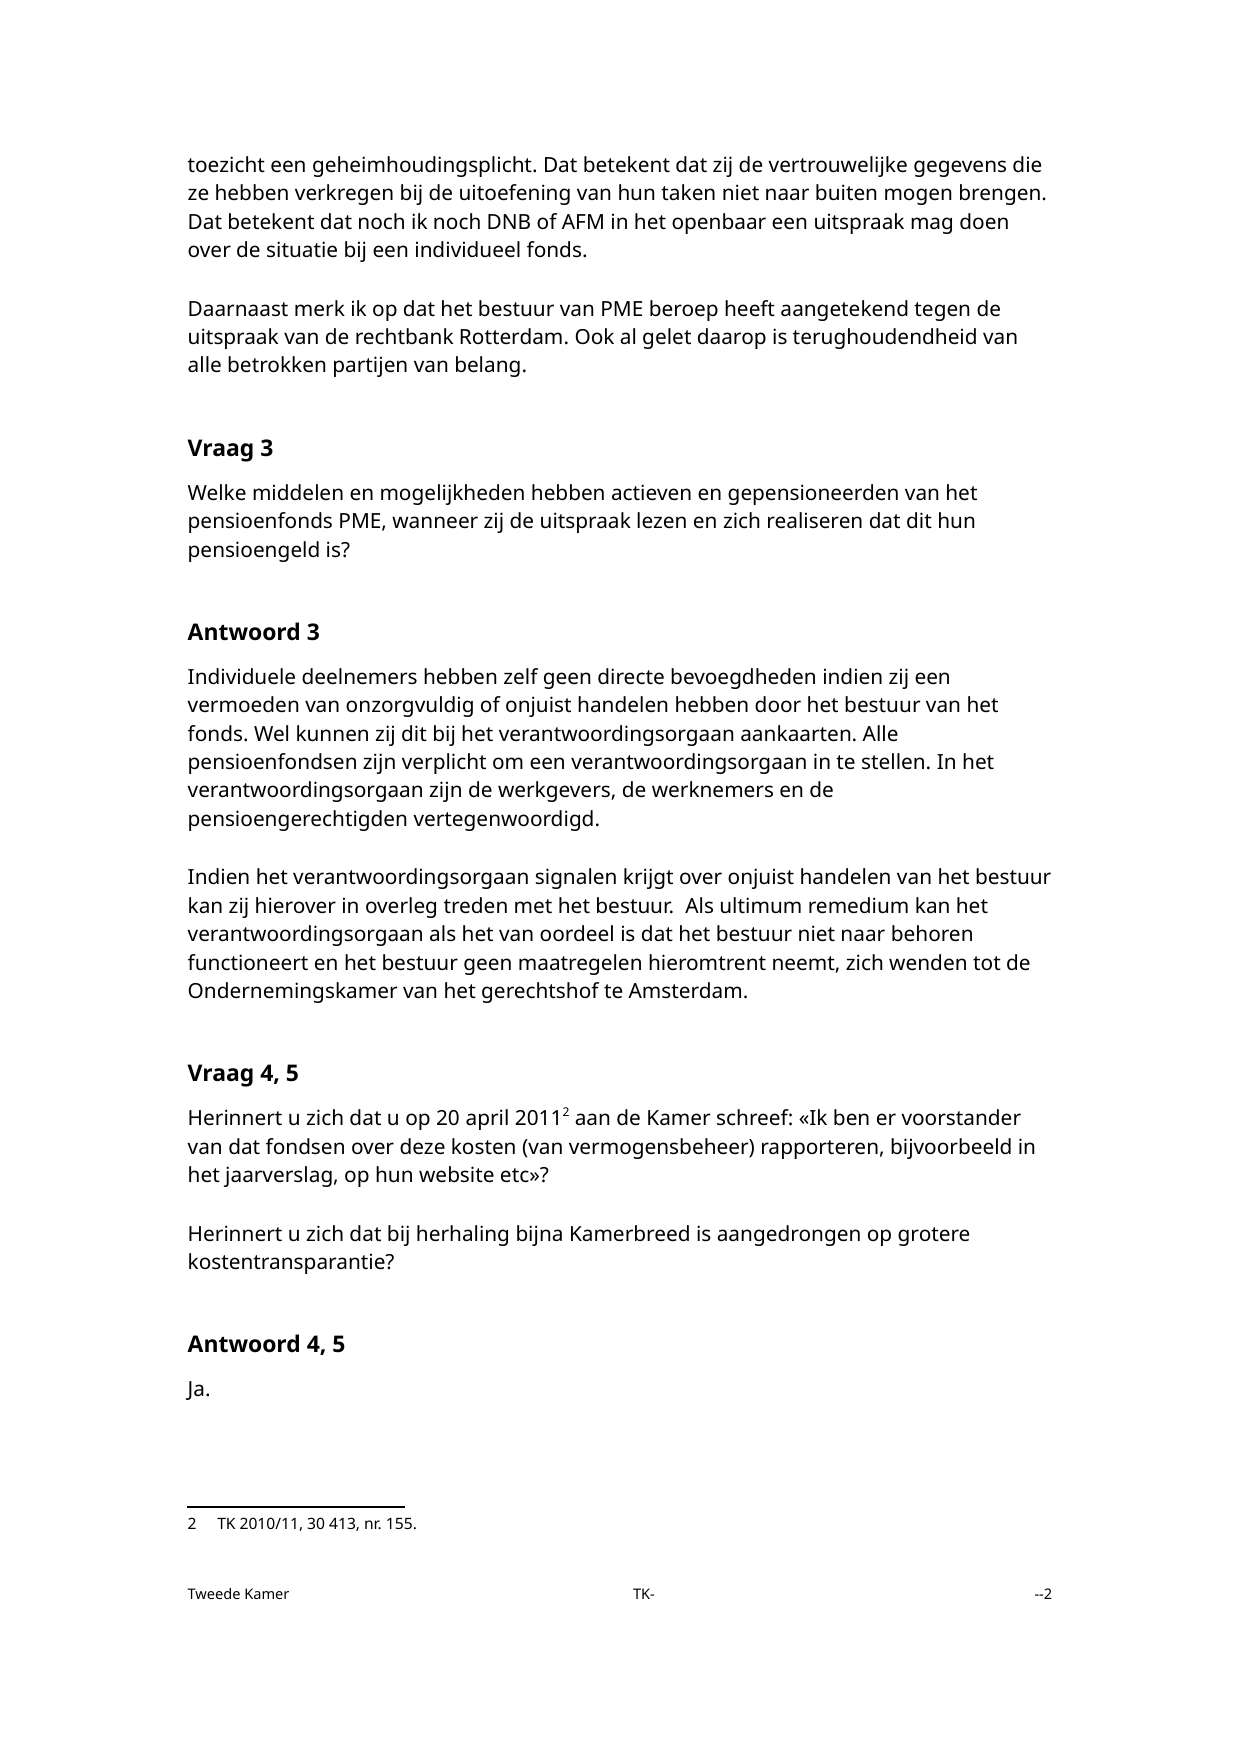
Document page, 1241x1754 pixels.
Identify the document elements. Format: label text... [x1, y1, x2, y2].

text toezicht een geheimhoudingsplicht. Dat betekent dat zij de vertrouwelijke gegevens die ze hebben verkregen bij de uitoefening van hun taken niet naar buiten mogen brengen. Dat betekent dat noch ik noch DNB of AFM in het openbaar een uitspraak mag doen over de situatie bij een individueel fonds. [187, 150, 1053, 264]
text Herinnert u zich dat u op 20 april 2011 aan de Kamer schreef: «Ik ben er voorstander van dat fondsen over deze kosten (van vermogensbeheer) rapporteren, bijvoorbeeld in het jaarverslag, op hun website etc»? [187, 1103, 1053, 1189]
text Herinnert u zich dat bij herhaling bijna Kamerbreed is aangedrongen op grotere kostentransparantie? [187, 1219, 1053, 1276]
text Indien het verantwoordingsorgaan signalen krijgt over onjuist handelen van het bestuur kan zij hierover in overleg treden met het bestuur. Als ultimum remedium kan het verantwoordingsorgaan als het van oordeel is dat het bestuur niet naar behoren functioneert en het bestuur geen maatregelen hieromtrent neemt, zich wenden tot de Ondernemingskamer van het gerechtshof te Amsterdam. [187, 862, 1053, 1005]
text Individuele deelnemers hebben zelf geen directe bevoegdheden indien zij een vermoeden van onzorgvuldig of onjuist handelen hebben door het bestuur van het fonds. Wel kunnen zij dit bij het verantwoordingsorgaan aankaarten. Alle pensioenfondsen zijn verplicht om een verantwoordingsorgaan in te stellen. In het verantwoordingsorgaan zijn de werkgevers, de werknemers en de pensioengerechtigden vertegenwoordigd. [187, 662, 1053, 832]
text Ja. [187, 1374, 1053, 1403]
subtitle Antwoord 4, 5 [187, 1328, 1053, 1359]
subtitle Antwoord 3 [187, 616, 1053, 647]
text Daarnaast merk ik op dat het bestuur van PME beroep heeft aangetekend tegen de uitspraak van de rechtbank Rotterdam. Ook al gelet daarop is terughoudendheid van alle betrokken partijen van belang. [187, 294, 1053, 379]
text TK 2010/11, 30 413, nr. 155. [187, 1506, 1053, 1534]
subtitle Vraag 3 [187, 432, 1053, 463]
subtitle Vraag 4, 5 [187, 1057, 1053, 1088]
text Welke middelen en mogelijkheden hebben actieven en gepensioneerden van het pensioenfonds PME, wanneer zij de uitspraak lezen en zich realiseren dat dit hun pensioengeld is? [187, 478, 1053, 563]
